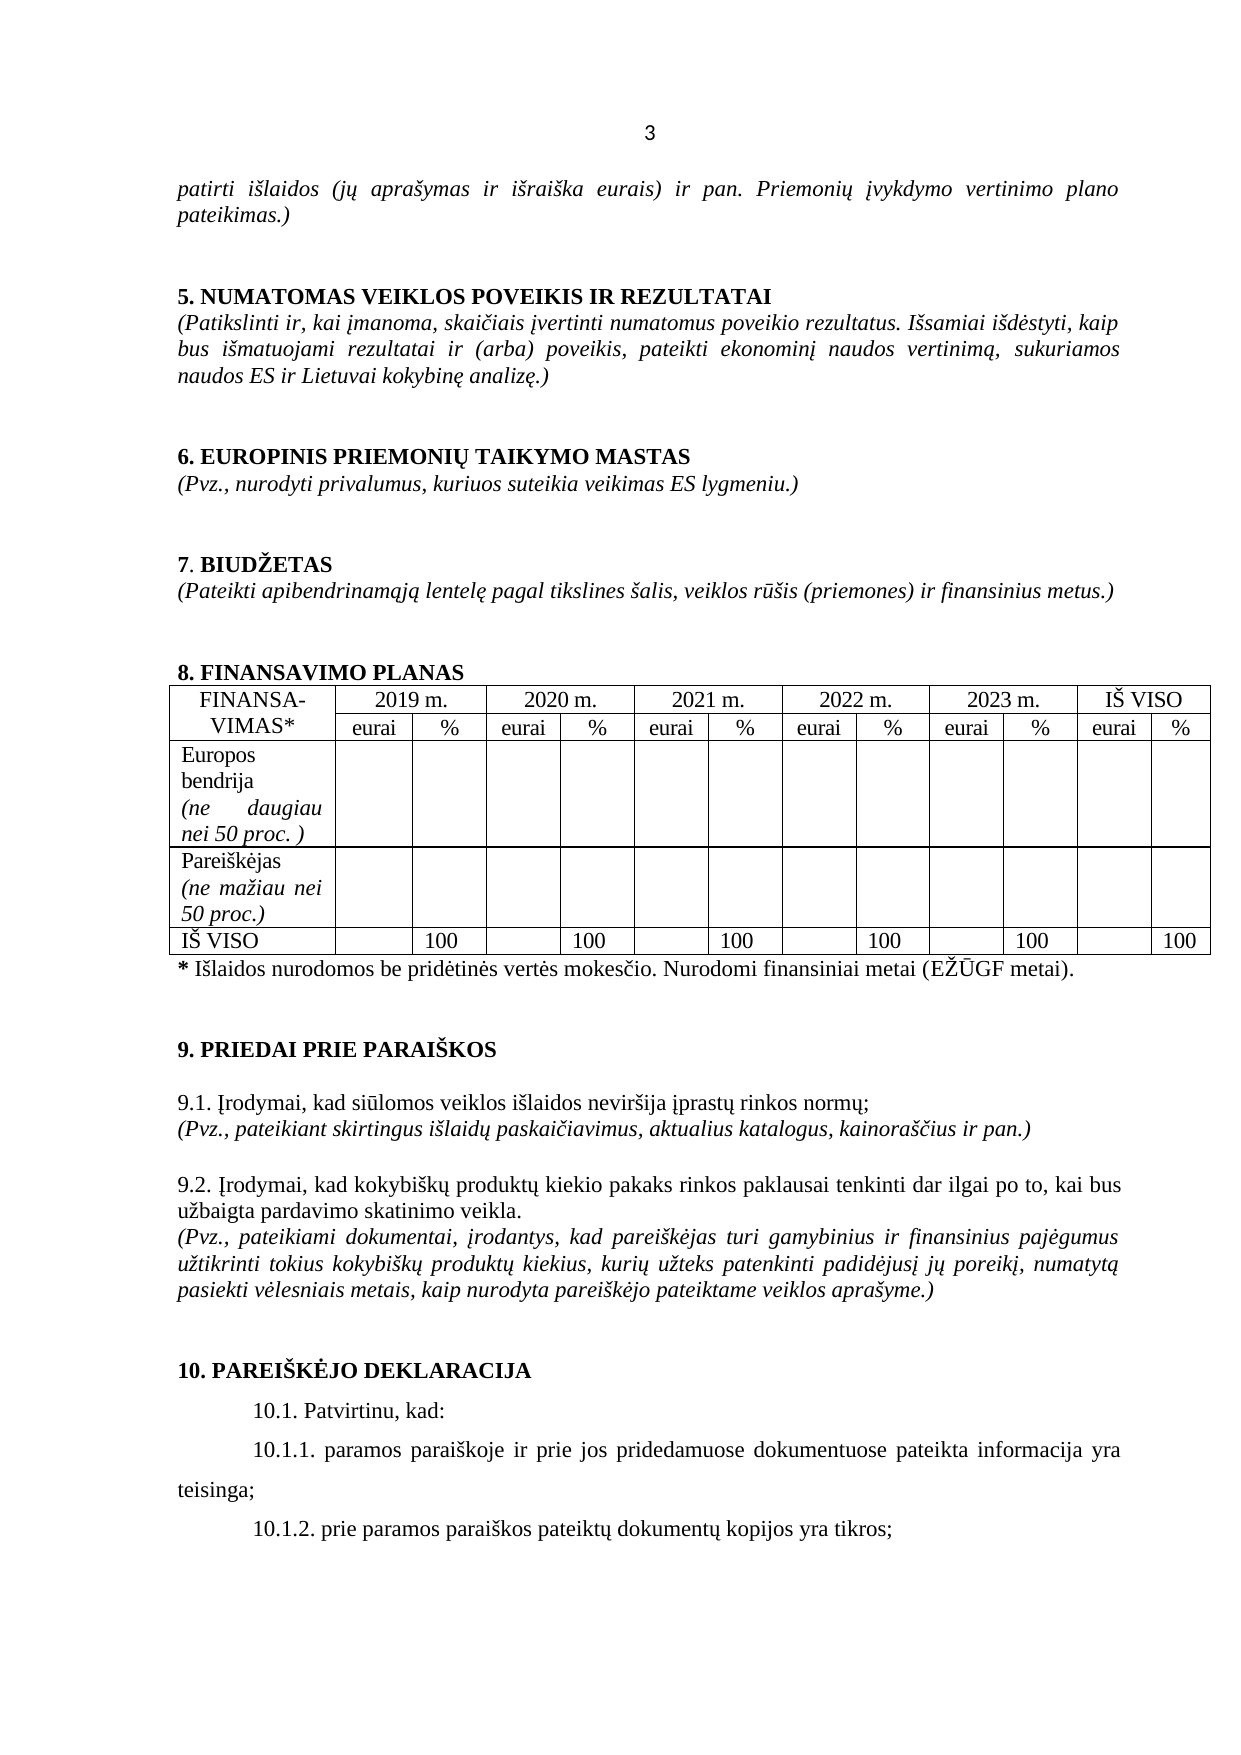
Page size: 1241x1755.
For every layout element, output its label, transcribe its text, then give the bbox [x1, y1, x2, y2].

table_header 2021 m. [635, 686, 782, 713]
table_cell 100 [857, 928, 929, 954]
text 9. PRIEDAI PRIE PARAIŠKOS [177, 1036, 1122, 1063]
table_cell % [709, 714, 782, 740]
text (Patikslinti ir, kai įmanoma, skaičiais įvertinti numatomus poveikio rezultatus. Išsamiai išdėstyti, kaip bus išmatuojami rezultatai ir (arba) poveikis, pateikti ekonominį naudos vertinimą, sukuriamos naudos ES ir Lietuvai kokybinę analizę.) [177, 309, 1122, 388]
table_cell 100 [561, 928, 634, 954]
table_cell Pareiškėjas (ne mažiau nei 50 proc.) [170, 848, 335, 927]
text 5. Numatomas VEIKLOS poveikis IR REZULTATAI [177, 283, 1122, 309]
text * Išlaidos nurodomos be pridėtinės vertės mokesčio. Nurodomi finansiniai metai (EŽŪGF metai). [177, 955, 1122, 981]
table_cell 100 [1004, 928, 1077, 954]
table_cell [1004, 848, 1077, 927]
table_cell % [1152, 714, 1210, 740]
table_cell [857, 848, 929, 927]
text 9.1. Įrodymai, kad siūlomos veiklos išlaidos neviršija įprastų rinkos normų; [177, 1089, 1122, 1116]
table_cell eurai [930, 714, 1003, 740]
text 10.1.1. paramos paraiškoje ir prie jos pridedamuose dokumentuose pateikta informacija yra teisinga; [177, 1436, 1122, 1502]
table_header 2020 m. [487, 686, 634, 713]
text 10.1.2. prie paramos paraiškos pateiktų dokumentų kopijos yra tikros; [177, 1515, 1122, 1542]
table_cell [783, 741, 856, 846]
table_cell [561, 848, 634, 927]
table_cell [336, 741, 412, 846]
table_cell [1078, 848, 1151, 927]
text 8. FINANSAVIMO PLANAS [177, 659, 1122, 685]
table_cell % [1004, 714, 1077, 740]
table_cell 100 [709, 928, 782, 954]
table_cell Europos bendrija (ne daugiau nei 50 proc. ) [170, 741, 335, 846]
table_cell [635, 928, 708, 954]
table_cell [783, 848, 856, 927]
table_cell [1078, 741, 1151, 846]
table_cell [1152, 848, 1210, 927]
table_cell IŠ VISO [170, 928, 335, 954]
table_cell [487, 741, 560, 846]
text 10.1. Patvirtinu, kad: [177, 1397, 1122, 1423]
table_cell [1004, 741, 1077, 846]
text (Pateikti apibendrinamąją lentelę pagal tikslines šalis, veiklos rūšis (priemones) ir finansinius metus.) [177, 577, 1122, 604]
text patirti išlaidos (jų aprašymas ir išraiška eurais) ir pan. Priemonių įvykdymo vertinimo plano pateikimas.) [176, 175, 1122, 228]
table_cell [487, 928, 560, 954]
table_cell 100 [413, 928, 486, 954]
table_cell eurai [487, 714, 560, 740]
table_cell [857, 741, 929, 846]
table_cell [635, 848, 708, 927]
table_cell [336, 848, 412, 927]
table_header 2019 m. [336, 686, 486, 713]
text 6. EUrOPINIS Priemonių taikymo mastas [177, 443, 1122, 469]
table_cell eurai [635, 714, 708, 740]
table_header 2022 m. [783, 686, 929, 713]
table_header FINANSA-VIMAS* [170, 686, 335, 740]
text 10. PAREIŠKĖJO DEKLARACIJA [177, 1357, 1122, 1384]
text 7. Biudžetas [177, 551, 1122, 577]
table_cell [1078, 928, 1151, 954]
table_cell eurai [1078, 714, 1151, 740]
table_cell eurai [336, 714, 412, 740]
table_cell [1152, 741, 1210, 846]
table_cell % [857, 714, 929, 740]
table_cell % [413, 714, 486, 740]
table_cell [487, 848, 560, 927]
table_cell [635, 741, 708, 846]
table_cell [783, 928, 856, 954]
table_header IŠ VISO [1078, 686, 1210, 713]
table_cell [413, 741, 486, 846]
table_cell [413, 848, 486, 927]
table_cell [709, 848, 782, 927]
text (Pvz., nurodyti privalumus, kuriuos suteikia veikimas ES lygmeniu.) [177, 469, 1122, 496]
table_cell [561, 741, 634, 846]
table_cell [336, 928, 412, 954]
table_cell [709, 741, 782, 846]
text 9.2. Įrodymai, kad kokybiškų produktų kiekio pakaks rinkos paklausai tenkinti dar ilgai po to, kai bus užbaigta pardavimo skatinimo veikla. [177, 1171, 1122, 1223]
table_cell eurai [783, 714, 856, 740]
table_cell 100 [1152, 928, 1210, 954]
table_cell [930, 741, 1003, 846]
table_cell [930, 928, 1003, 954]
text (Pvz., pateikiami dokumentai, įrodantys, kad pareiškėjas turi gamybinius ir finansinius pajėgumus užtikrinti tokius kokybiškų produktų kiekius, kurių užteks patenkinti padidėjusį jų poreikį, numatytą pasiekti vėlesniais metais, kaip nurodyta pareiškėjo pateiktame veiklos aprašyme.) [177, 1223, 1122, 1302]
table_header 2023 m. [930, 686, 1077, 713]
text (Pvz., pateikiant skirtingus išlaidų paskaičiavimus, aktualius katalogus, kainoraščius ir pan.) [177, 1116, 1122, 1142]
table_cell % [561, 714, 634, 740]
table_cell [930, 848, 1003, 927]
